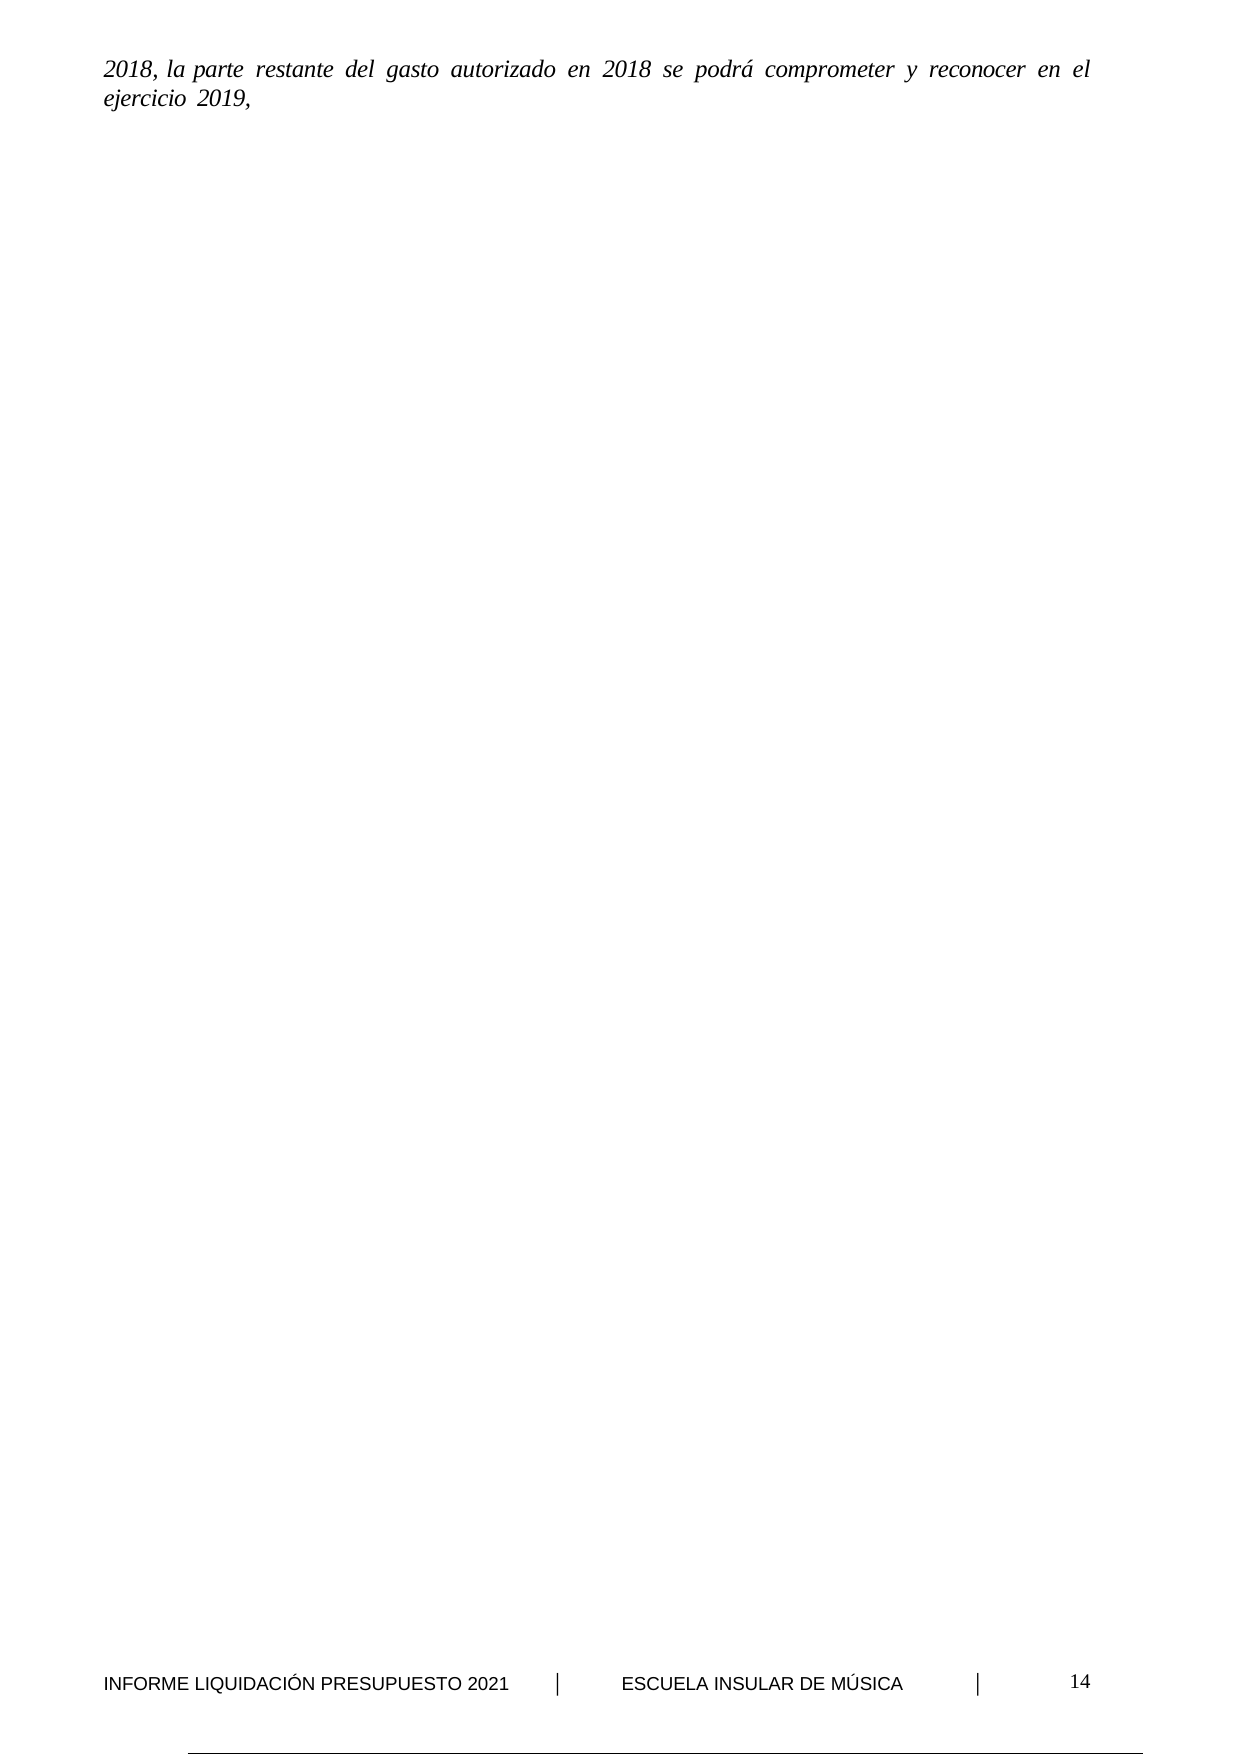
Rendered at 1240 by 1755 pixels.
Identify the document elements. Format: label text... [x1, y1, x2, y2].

text 2018, la parte restante del gasto autorizado en 2018 se podrá comprometer y reconocer en el ejercicio 2019, [103, 54, 1091, 112]
